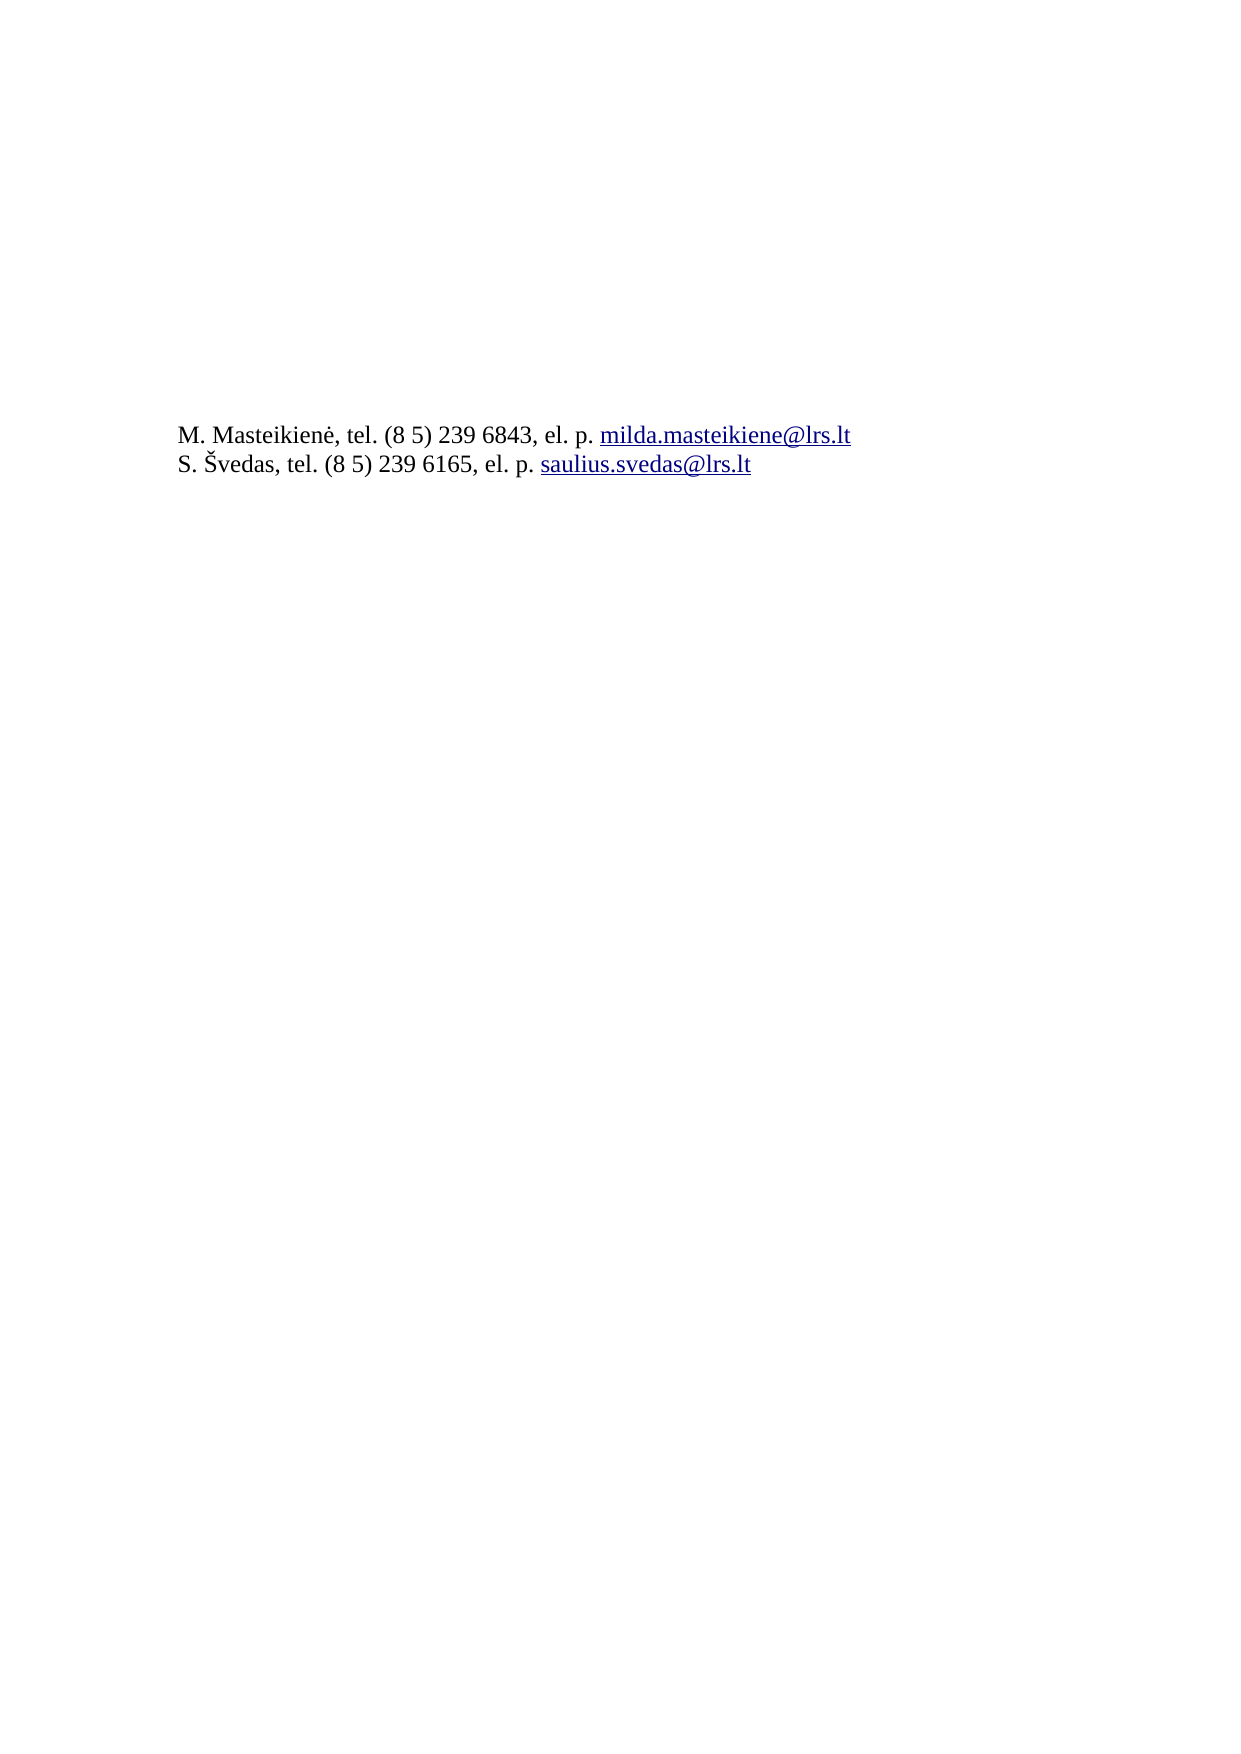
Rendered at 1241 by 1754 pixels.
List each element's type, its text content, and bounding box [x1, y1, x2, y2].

text M. Masteikienė, tel. (8 5) 239 6843, el. p. milda.masteikiene@lrs.lt [177, 420, 1181, 449]
text S. Švedas, tel. (8 5) 239 6165, el. p. saulius.svedas@lrs.lt [177, 449, 1181, 477]
